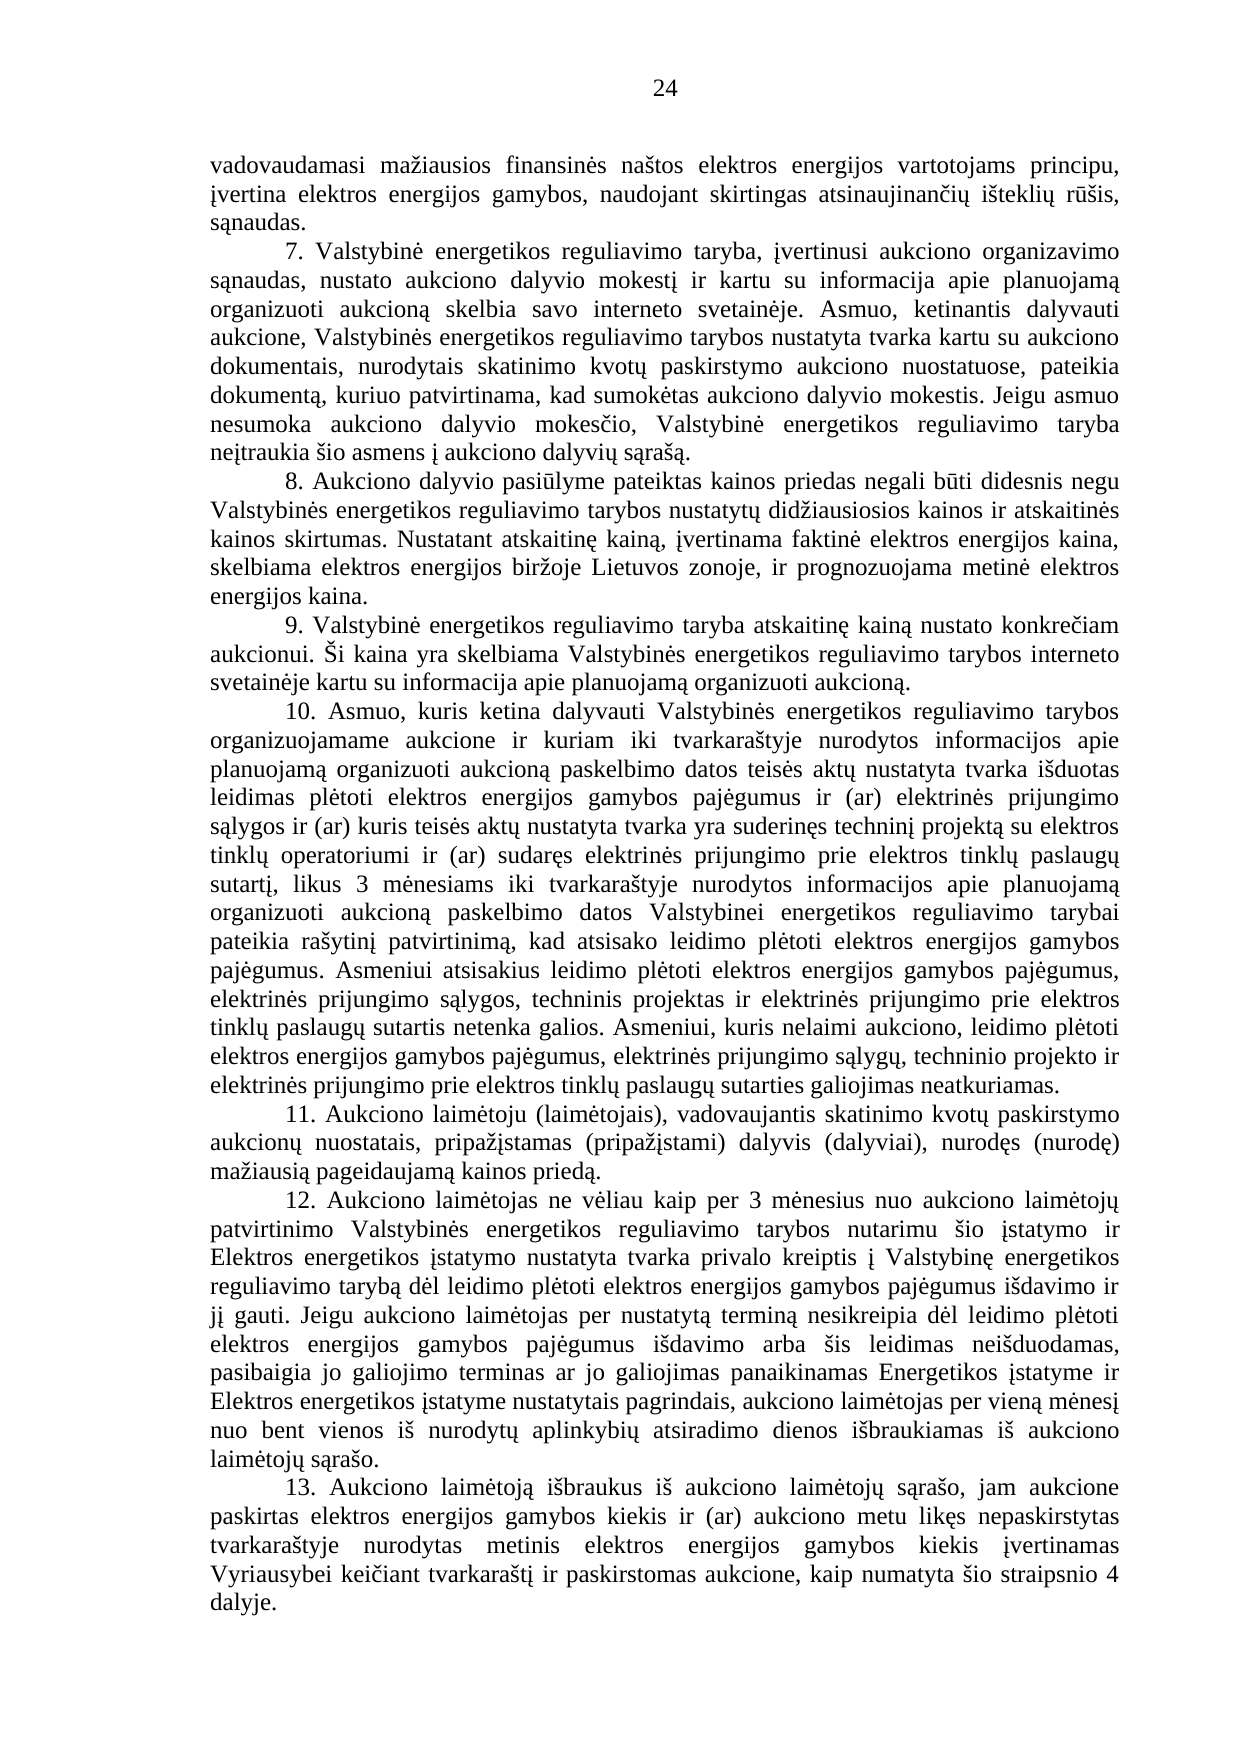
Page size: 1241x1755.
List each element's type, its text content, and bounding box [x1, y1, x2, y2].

text 9. Valstybinė energetikos reguliavimo taryba atskaitinę kainą nustato konkrečiam aukcionui. Ši kaina yra skelbiama Valstybinės energetikos reguliavimo tarybos interneto svetainėje kartu su informacija apie planuojamą organizuoti aukcioną. [210, 610, 1120, 696]
text 8. Aukciono dalyvio pasiūlyme pateiktas kainos priedas negali būti didesnis negu Valstybinės energetikos reguliavimo tarybos nustatytų didžiausiosios kainos ir atskaitinės kainos skirtumas. Nustatant atskaitinę kainą, įvertinama faktinė elektros energijos kaina, skelbiama elektros energijos biržoje Lietuvos zonoje, ir prognozuojama metinė elektros energijos kaina. [210, 466, 1120, 610]
text vadovaudamasi mažiausios finansinės naštos elektros energijos vartotojams principu, įvertina elektros energijos gamybos, naudojant skirtingas atsinaujinančių išteklių rūšis, sąnaudas. [210, 150, 1120, 236]
text 7. Valstybinė energetikos reguliavimo taryba, įvertinusi aukciono organizavimo sąnaudas, nustato aukciono dalyvio mokestį ir kartu su informacija apie planuojamą organizuoti aukcioną skelbia savo interneto svetainėje. Asmuo, ketinantis dalyvauti aukcione, Valstybinės energetikos reguliavimo tarybos nustatyta tvarka kartu su aukciono dokumentais, nurodytais skatinimo kvotų paskirstymo aukciono nuostatuose, pateikia dokumentą, kuriuo patvirtinama, kad sumokėtas aukciono dalyvio mokestis. Jeigu asmuo nesumoka aukciono dalyvio mokesčio, Valstybinė energetikos reguliavimo taryba neįtraukia šio asmens į aukciono dalyvių sąrašą. [210, 236, 1120, 466]
text 13. Aukciono laimėtoją išbraukus iš aukciono laimėtojų sąrašo, jam aukcione paskirtas elektros energijos gamybos kiekis ir (ar) aukciono metu likęs nepaskirstytas tvarkaraštyje nurodytas metinis elektros energijos gamybos kiekis įvertinamas Vyriausybei keičiant tvarkaraštį ir paskirstomas aukcione, kaip numatyta šio straipsnio 4 dalyje. [210, 1472, 1120, 1616]
text 10. Asmuo, kuris ketina dalyvauti Valstybinės energetikos reguliavimo tarybos organizuojamame aukcione ir kuriam iki tvarkaraštyje nurodytos informacijos apie planuojamą organizuoti aukcioną paskelbimo datos teisės aktų nustatyta tvarka išduotas leidimas plėtoti elektros energijos gamybos pajėgumus ir (ar) elektrinės prijungimo sąlygos ir (ar) kuris teisės aktų nustatyta tvarka yra suderinęs techninį projektą su elektros tinklų operatoriumi ir (ar) sudaręs elektrinės prijungimo prie elektros tinklų paslaugų sutartį, likus 3 mėnesiams iki tvarkaraštyje nurodytos informacijos apie planuojamą organizuoti aukcioną paskelbimo datos Valstybinei energetikos reguliavimo tarybai pateikia rašytinį patvirtinimą, kad atsisako leidimo plėtoti elektros energijos gamybos pajėgumus. Asmeniui atsisakius leidimo plėtoti elektros energijos gamybos pajėgumus, elektrinės prijungimo sąlygos, techninis projektas ir elektrinės prijungimo prie elektros tinklų paslaugų sutartis netenka galios. Asmeniui, kuris nelaimi aukciono, leidimo plėtoti elektros energijos gamybos pajėgumus, elektrinės prijungimo sąlygų, techninio projekto ir elektrinės prijungimo prie elektros tinklų paslaugų sutarties galiojimas neatkuriamas. [210, 696, 1120, 1099]
text 12. Aukciono laimėtojas ne vėliau kaip per 3 mėnesius nuo aukciono laimėtojų patvirtinimo Valstybinės energetikos reguliavimo tarybos nutarimu šio įstatymo ir Elektros energetikos įstatymo nustatyta tvarka privalo kreiptis į Valstybinę energetikos reguliavimo tarybą dėl leidimo plėtoti elektros energijos gamybos pajėgumus išdavimo ir jį gauti. Jeigu aukciono laimėtojas per nustatytą terminą nesikreipia dėl leidimo plėtoti elektros energijos gamybos pajėgumus išdavimo arba šis leidimas neišduodamas, pasibaigia jo galiojimo terminas ar jo galiojimas panaikinamas Energetikos įstatyme ir Elektros energetikos įstatyme nustatytais pagrindais, aukciono laimėtojas per vieną mėnesį nuo bent vienos iš nurodytų aplinkybių atsiradimo dienos išbraukiamas iš aukciono laimėtojų sąrašo. [210, 1185, 1120, 1472]
text 11. Aukciono laimėtoju (laimėtojais), vadovaujantis skatinimo kvotų paskirstymo aukcionų nuostatais, pripažįstamas (pripažįstami) dalyvis (dalyviai), nurodęs (nurodę) mažiausią pageidaujamą kainos priedą. [210, 1099, 1120, 1185]
